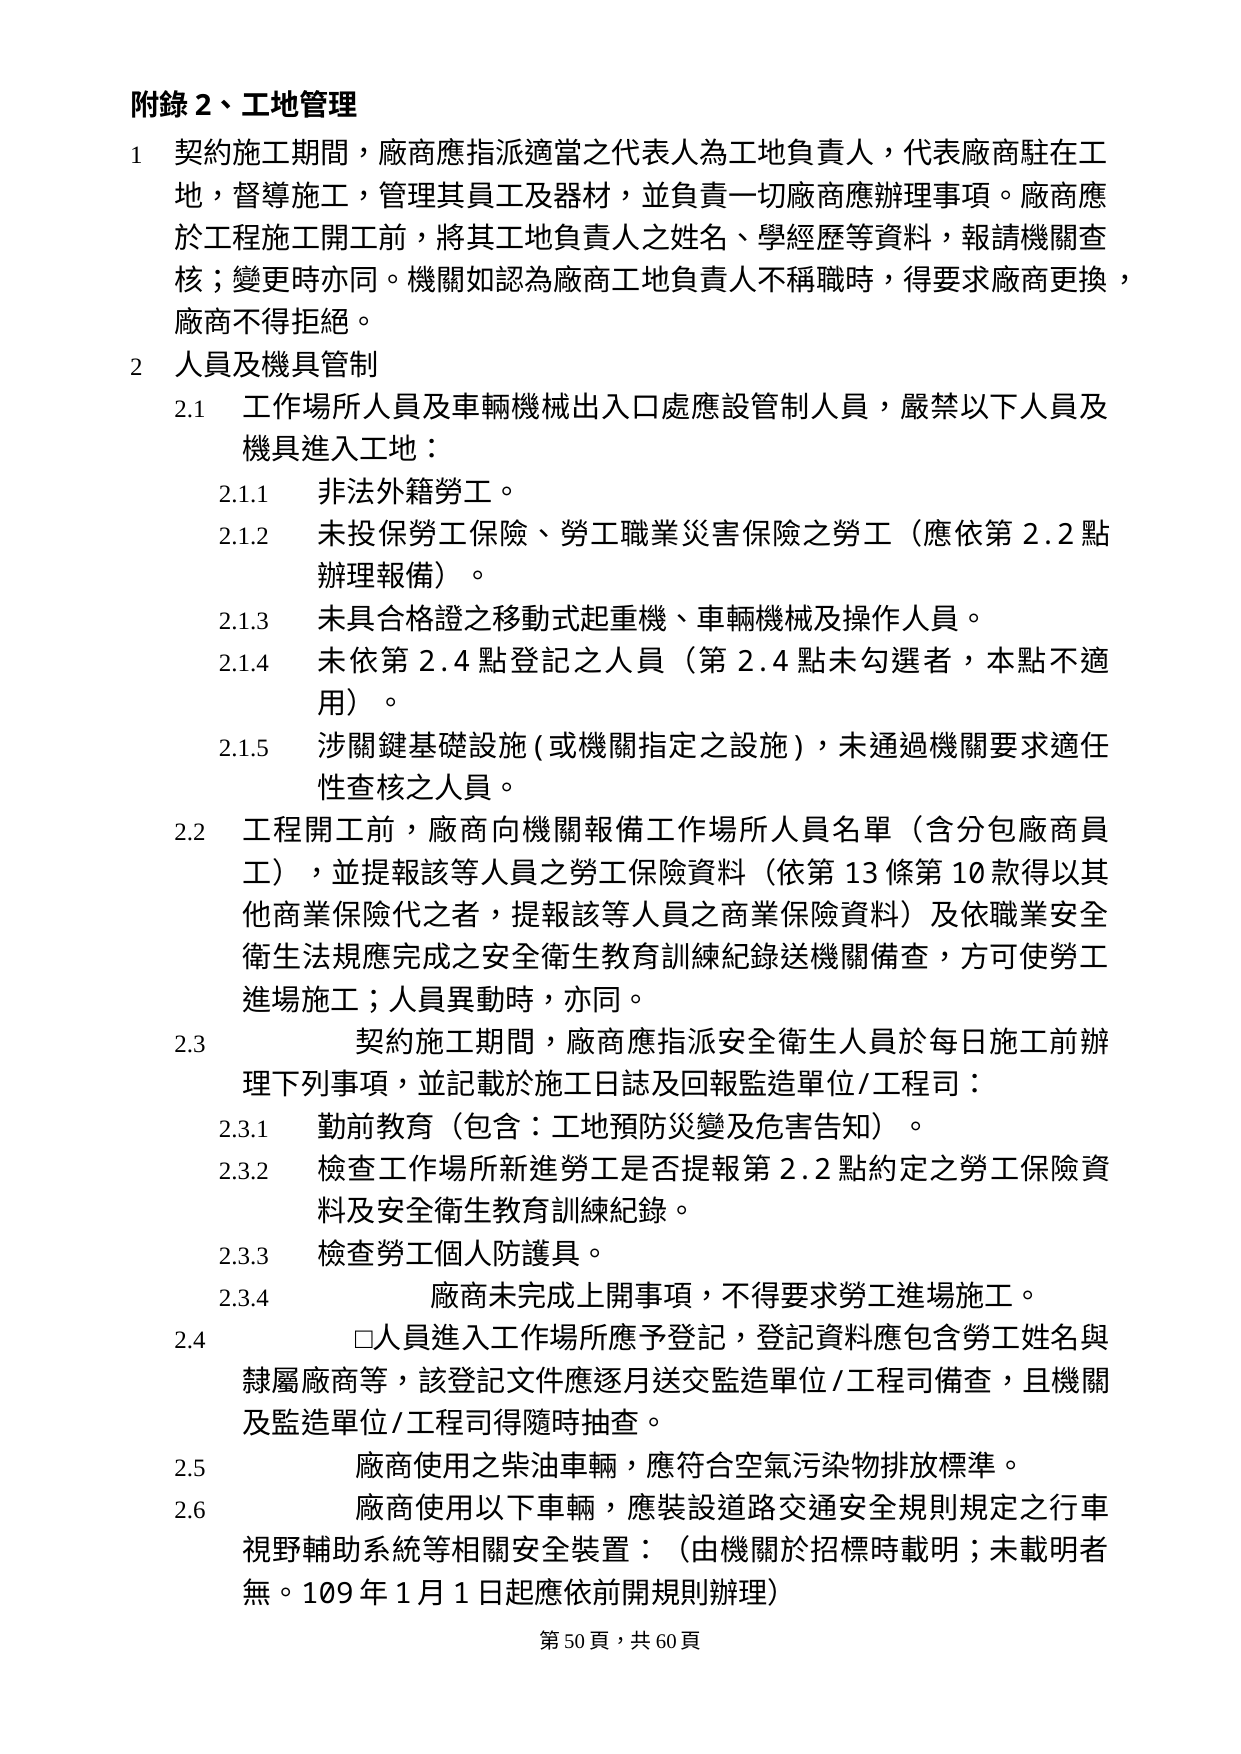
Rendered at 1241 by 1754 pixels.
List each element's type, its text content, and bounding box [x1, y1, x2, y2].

list 人員及機具管制 [130, 341, 1110, 384]
list 涉關鍵基礎設施(或機關指定之設施)，未通過機關要求適任性查核之人員。 [218, 722, 1110, 807]
list 未依第2.4點登記之人員（第2.4點未勾選者，本點不適用）。 [218, 637, 1110, 722]
list 勤前教育（包含：工地預防災變及危害告知）。 [218, 1103, 1110, 1146]
list 廠商使用之柴油車輛，應符合空氣污染物排放標準。 [174, 1442, 1110, 1484]
list 檢查勞工個人防護具。 [218, 1230, 1110, 1272]
list □人員進入工作場所應予登記，登記資料應包含勞工姓名與隸屬廠商等，該登記文件應逐月送交監造單位/工程司備查，且機關及監造單位/工程司得隨時抽查。 [174, 1315, 1110, 1442]
list 工程開工前，廠商向機關報備工作場所人員名單（含分包廠商員工），並提報該等人員之勞工保險資料（依第13條第10款得以其他商業保險代之者，提報該等人員之商業保險資料）及依職業安全衛生法規應完成之安全衛生教育訓練紀錄送機關備查，方可使勞工進場施工；人員異動時，亦同。 [174, 807, 1110, 1018]
list 檢查工作場所新進勞工是否提報第2.2點約定之勞工保險資料及安全衛生教育訓練紀錄。 [218, 1146, 1110, 1230]
list 未投保勞工保險、勞工職業災害保險之勞工（應依第2.2點辦理報備）。 [218, 511, 1110, 595]
list 契約施工期間，廠商應指派適當之代表人為工地負責人，代表廠商駐在工地，督導施工，管理其員工及器材，並負責一切廠商應辦理事項。廠商應於工程施工開工前，將其工地負責人之姓名、學經歷等資料，報請機關查核；變更時亦同。機關如認為廠商工地負責人不稱職時，得要求廠商更換，廠商不得拒絕。 [130, 130, 1110, 341]
text 附錄2、工地管理 [130, 81, 1110, 124]
list 契約施工期間，廠商應指派安全衛生人員於每日施工前辦理下列事項，並記載於施工日誌及回報監造單位/工程司： [174, 1018, 1110, 1103]
list 未具合格證之移動式起重機、車輛機械及操作人員。 [218, 595, 1110, 637]
list 工作場所人員及車輛機械出入口處應設管制人員，嚴禁以下人員及機具進入工地： [174, 384, 1110, 468]
list 非法外籍勞工。 [218, 468, 1110, 511]
list 廠商未完成上開事項，不得要求勞工進場施工。 [218, 1272, 1110, 1315]
list 廠商使用以下車輛，應裝設道路交通安全規則規定之行車視野輔助系統等相關安全裝置：（由機關於招標時載明；未載明者無。109年1月1日起應依前開規則辦理） [174, 1484, 1110, 1612]
